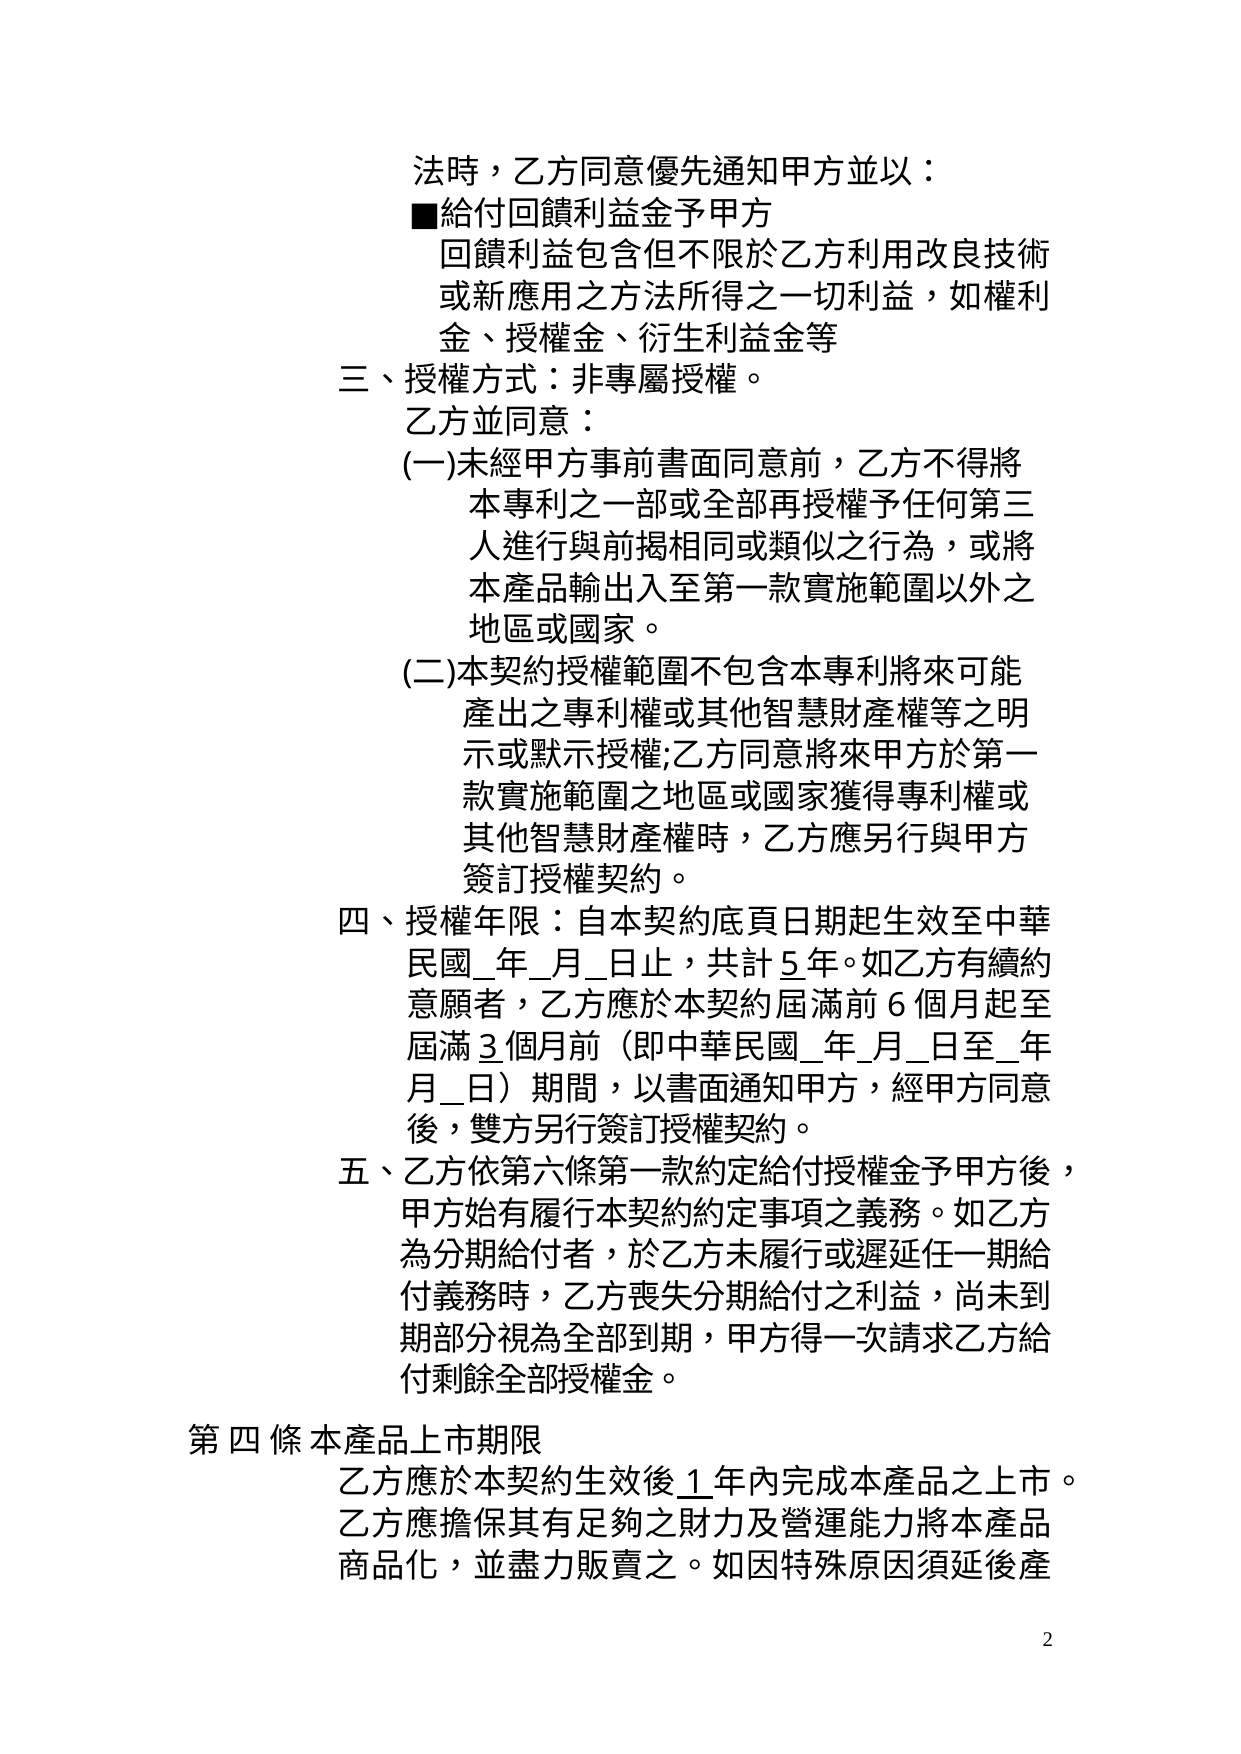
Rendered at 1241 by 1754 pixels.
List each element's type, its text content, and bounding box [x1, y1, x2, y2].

subtitle 第 四 條 本產品上市期限 [187, 1419, 1053, 1460]
text 四、授權年限：自本契約底頁日期起生效至中華民國 年 月 日止，共計5年。如乙方有續約意願者，乙方應於本契約屆滿前6個月起至屆滿3 個月前（即中華民國 年 月 日至 年 月 日）期間，以書面通知甲方，經甲方同意後，雙方另行簽訂授權契約。 [337, 900, 1053, 1150]
text 五、乙方依第六條第一款約定給付授權金予甲方後，甲方始有履行本契約約定事項之義務。如乙方為分期給付者，於乙方未履行或遲延任一期給付義務時，乙方喪失分期給付之利益，尚未到期部分視為全部到期，甲方得一次請求乙方給付剩餘全部授權金。 [337, 1150, 1053, 1400]
text 三、授權方式：非專屬授權。 [337, 358, 1053, 400]
text 回饋利益包含但不限於乙方利用改良技術或新應用之方法所得之一切利益，如權利金、授權金、衍生利益金等 [439, 233, 1053, 358]
text ■給付回饋利益金予甲方 [409, 192, 1053, 233]
text 乙方應於本契約生效後 1 年內完成本產品之上市。乙方應擔保其有足夠之財力及營運能力將本產品商品化，並盡力販賣之。如因特殊原因須延後產出本產品，應於前述上市期限屆滿前三個月以書面通知甲方，經甲方同意後始得延長本產品上市期限或終止本契約，否則甲方得通知終止本契約。 [337, 1460, 1053, 1585]
text (二)本契約授權範圍不包含本專利將來可能產出之專利權或其他智慧財產權等之明示或默示授權;乙方同意將來甲方於第一款實施範圍之地區或國家獲得專利權或其他智慧財產權時，乙方應另行與甲方簽訂授權契約。 [402, 650, 1053, 900]
text 法時，乙方同意優先通知甲方並以： [412, 150, 1053, 192]
text 乙方並同意： [337, 400, 1053, 442]
text (一)未經甲方事前書面同意前，乙方不得將本專利之一部或全部再授權予任何第三人進行與前揭相同或類似之行為，或將本產品輸出入至第一款實施範圍以外之地區或國家。 [402, 442, 1053, 650]
